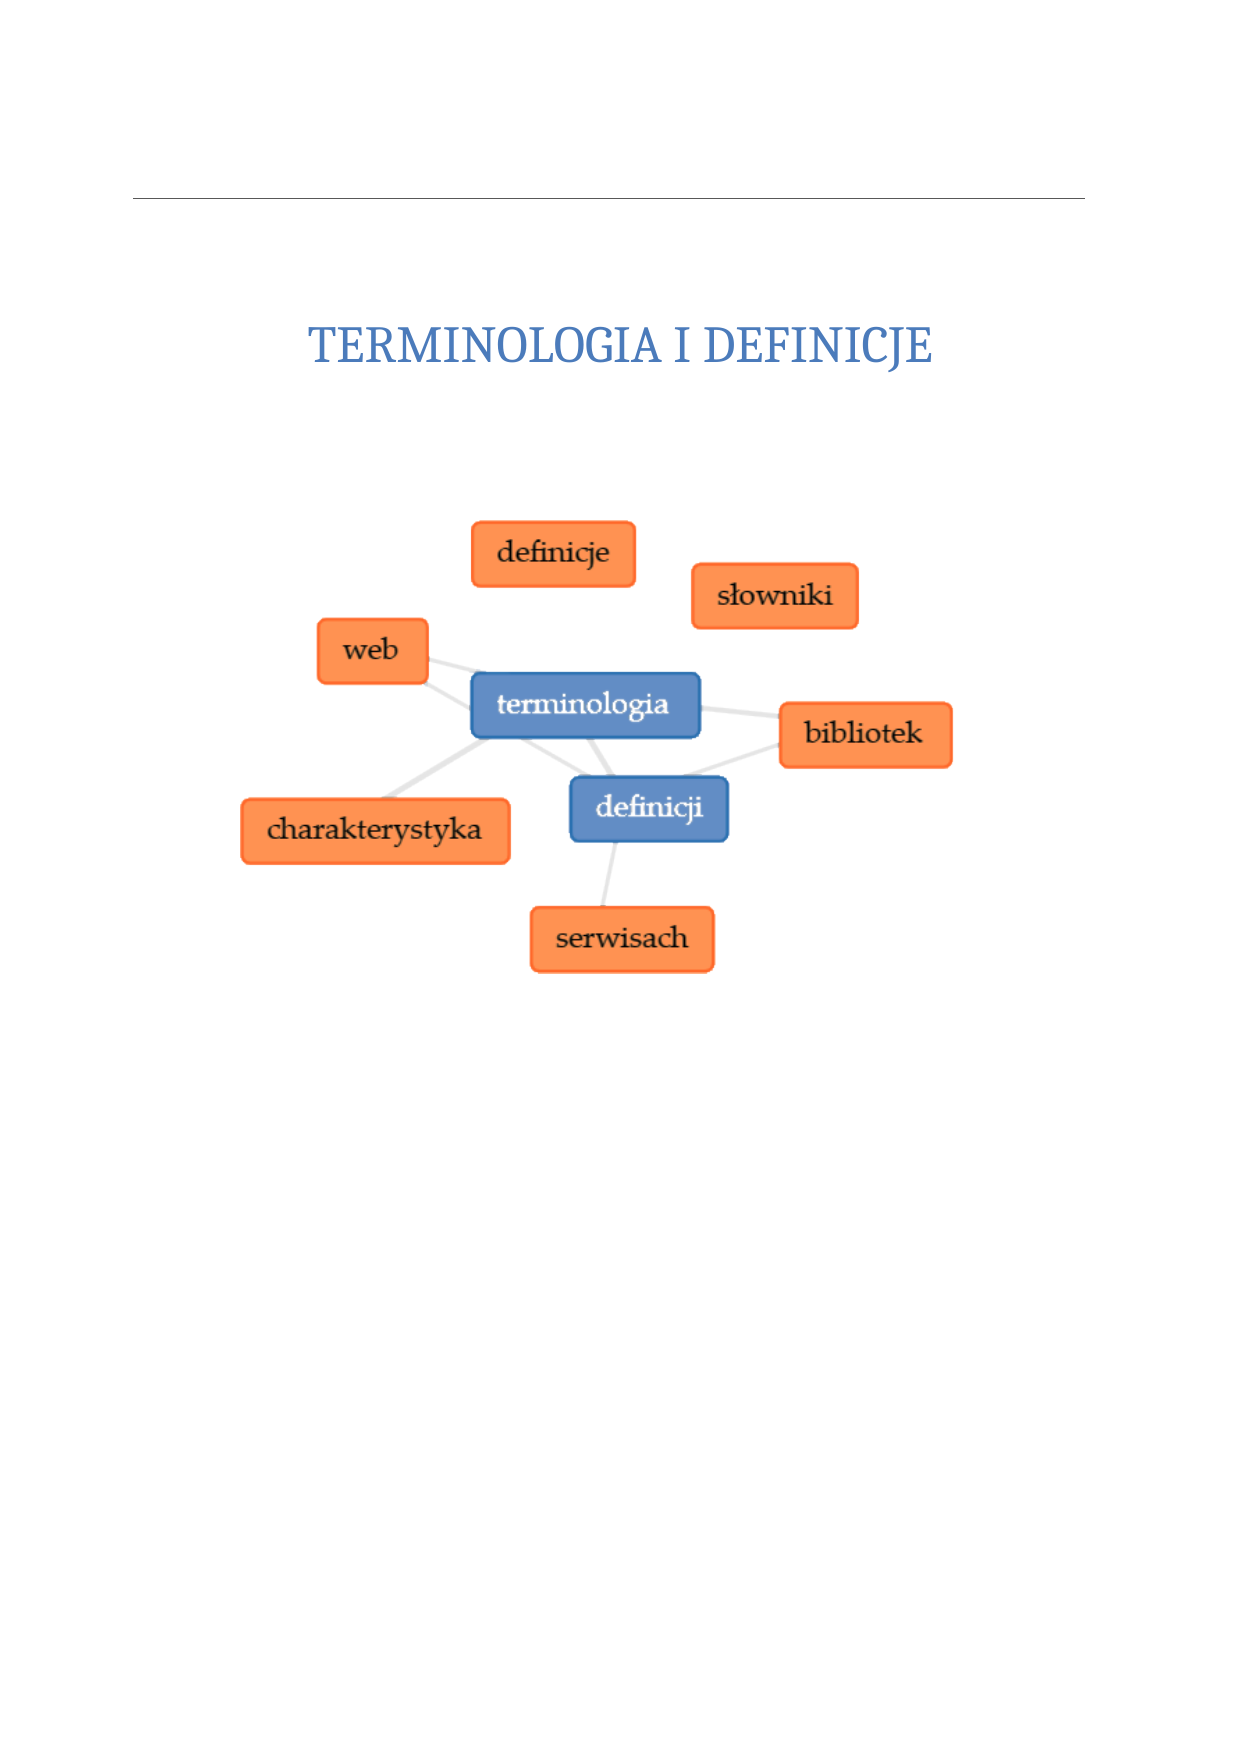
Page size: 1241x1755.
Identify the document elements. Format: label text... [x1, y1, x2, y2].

text TERMINOLOGIA I DEFINICJE [147, 316, 1093, 376]
